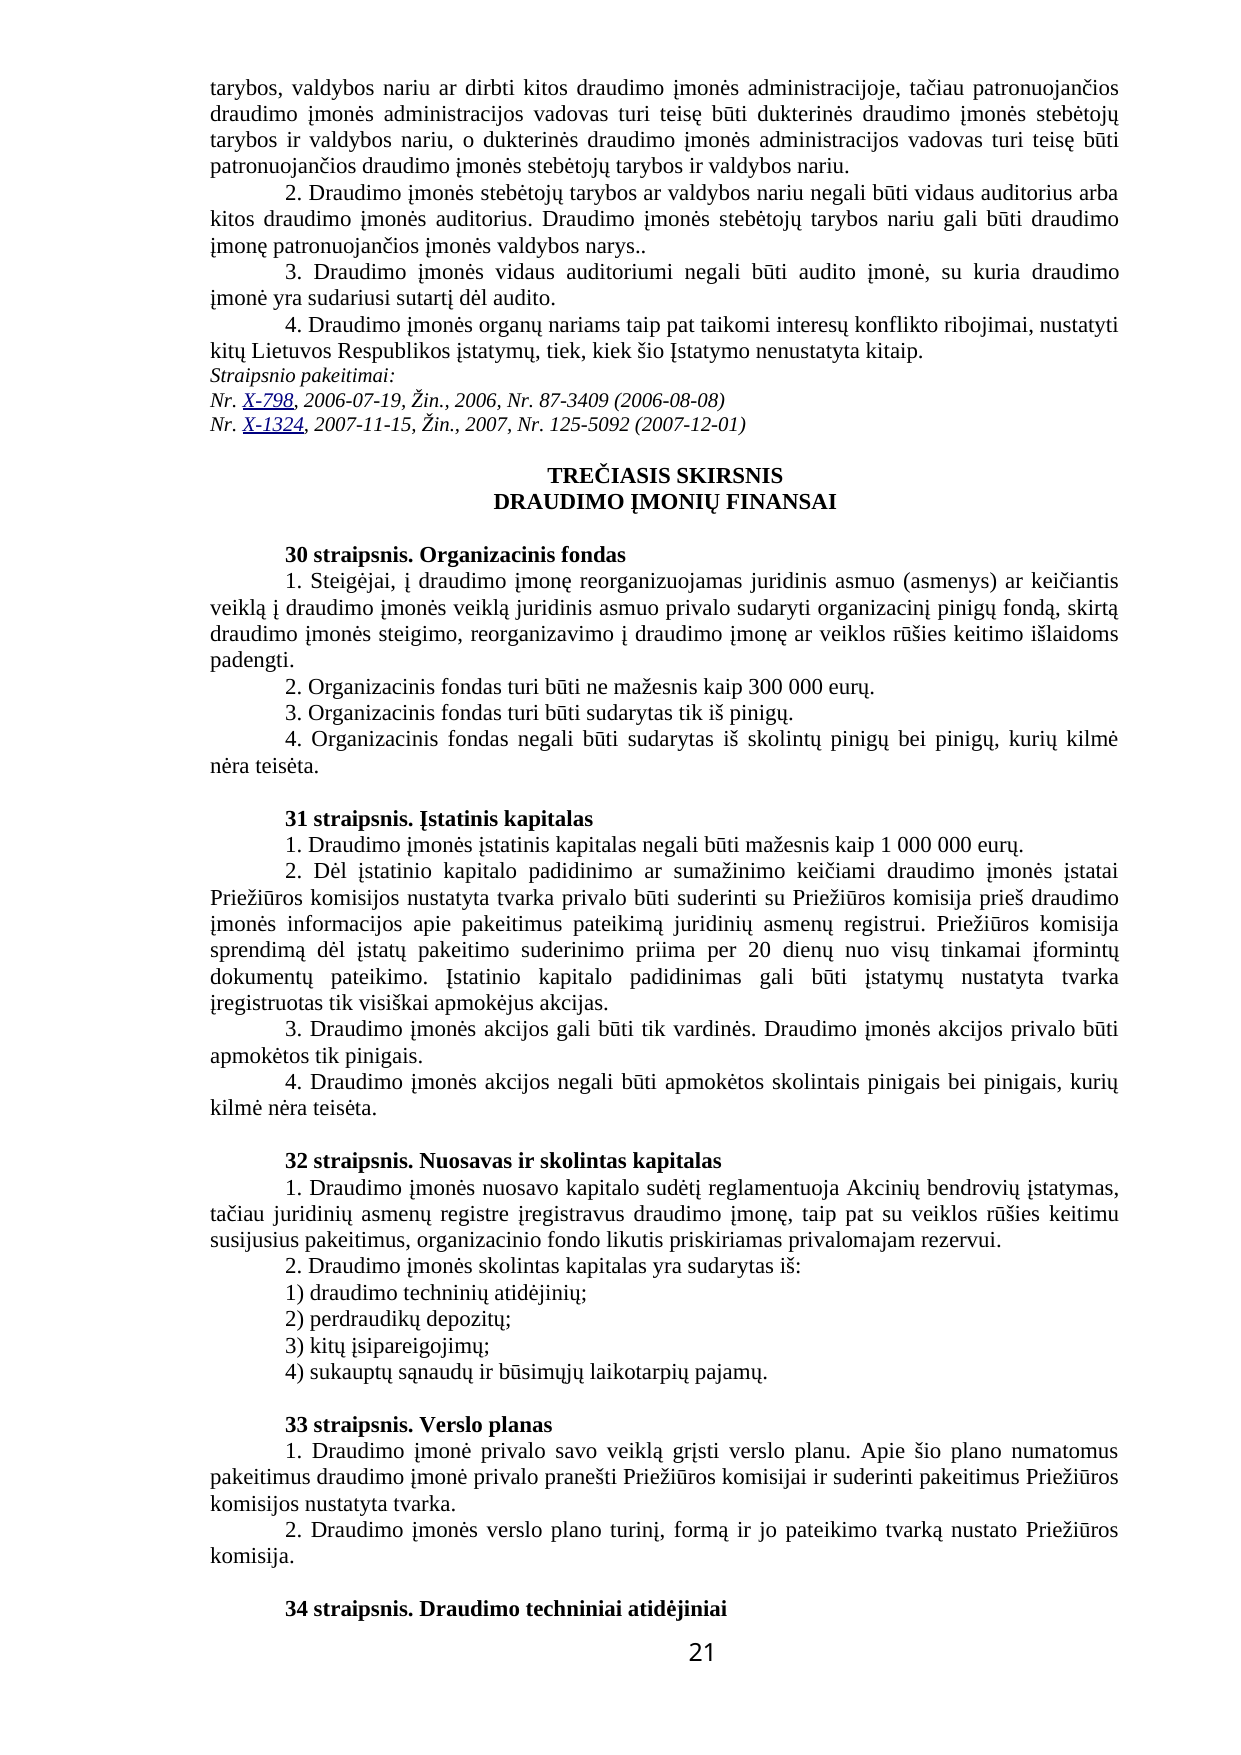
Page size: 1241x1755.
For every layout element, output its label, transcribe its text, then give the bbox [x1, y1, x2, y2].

text 34 straipsnis. Draudimo techniniai atidėjiniai [210, 1595, 1120, 1622]
text 1. Steigėjai, į draudimo įmonę reorganizuojamas juridinis asmuo (asmenys) ar keičiantis veiklą į draudimo įmonės veiklą juridinis asmuo privalo sudaryti organizacinį pinigų fondą, skirtą draudimo įmonės steigimo, reorganizavimo į draudimo įmonę ar veiklos rūšies keitimo išlaidoms padengti. [210, 567, 1120, 673]
subtitle TREČIASIS SKIRSNIS [210, 462, 1120, 488]
text 3) kitų įsipareigojimų; [210, 1332, 1120, 1358]
subtitle 4. Draudimo įmonės organų nariams taip pat taikomi interesų konflikto ribojimai, nustatyti kitų Lietuvos Respublikos įstatymų, tiek, kiek šio Įstatymo nenustatyta kitaip. [210, 311, 1120, 363]
text Nr. X-1324, 2007-11-15, Žin., 2007, Nr. 125-5092 (2007-12-01) [210, 412, 1120, 436]
subtitle 31 straipsnis. Įstatinis kapitalas [210, 804, 1120, 831]
text Straipsnio pakeitimai: [210, 363, 1120, 387]
text 3. Draudimo įmonės akcijos gali būti tik vardinės. Draudimo įmonės akcijos privalo būti apmokėtos tik pinigais. [210, 1015, 1120, 1068]
text 2. Draudimo įmonės stebėtojų tarybos ar valdybos nariu negali būti vidaus auditorius arba kitos draudimo įmonės auditorius. Draudimo įmonės stebėtojų tarybos nariu gali būti draudimo įmonę patronuojančios įmonės valdybos narys.. [210, 179, 1120, 258]
text 33 straipsnis. Verslo planas [210, 1411, 1120, 1437]
text 2. Dėl įstatinio kapitalo padidinimo ar sumažinimo keičiami draudimo įmonės įstatai Priežiūros komisijos nustatyta tvarka privalo būti suderinti su Priežiūros komisija prieš draudimo įmonės informacijos apie pakeitimus pateikimą juridinių asmenų registrui. Priežiūros komisija sprendimą dėl įstatų pakeitimo suderinimo priima per 20 dienų nuo visų tinkamai įformintų dokumentų pateikimo. Įstatinio kapitalo padidinimas gali būti įstatymų nustatyta tvarka įregistruotas tik visiškai apmokėjus akcijas. [210, 857, 1120, 1015]
text 1. Draudimo įmonės nuosavo kapitalo sudėtį reglamentuoja Akcinių bendrovių įstatymas, tačiau juridinių asmenų registre įregistravus draudimo įmonę, taip pat su veiklos rūšies keitimu susijusius pakeitimus, organizacinio fondo likutis priskiriamas privalomajam rezervui. [210, 1173, 1120, 1253]
text 2. Organizacinis fondas turi būti ne mažesnis kaip 300 000 eurų. [210, 673, 1120, 699]
text 2. Draudimo įmonės verslo plano turinį, formą ir jo pateikimo tvarką nustato Priežiūros komisija. [210, 1516, 1120, 1569]
text 4) sukauptų sąnaudų ir būsimųjų laikotarpių pajamų. [210, 1358, 1120, 1384]
text 2) perdraudikų depozitų; [210, 1305, 1120, 1332]
text 4. Organizacinis fondas negali būti sudarytas iš skolintų pinigų bei pinigų, kurių kilmė nėra teisėta. [210, 726, 1120, 778]
text Nr. X-798, 2006-07-19, Žin., 2006, Nr. 87-3409 (2006-08-08) [210, 387, 1120, 412]
text 1) draudimo techninių atidėjinių; [210, 1279, 1120, 1305]
subtitle DRAUDIMO ĮMONIŲ FINANSAI [210, 488, 1120, 515]
text 4. Draudimo įmonės akcijos negali būti apmokėtos skolintais pinigais bei pinigais, kurių kilmė nėra teisėta. [210, 1068, 1120, 1121]
text 1. Draudimo įmonės įstatinis kapitalas negali būti mažesnis kaip 1 000 000 eurų. [210, 831, 1120, 857]
text 1. Draudimo įmonė privalo savo veiklą grįsti verslo planu. Apie šio plano numatomus pakeitimus draudimo įmonė privalo pranešti Priežiūros komisijai ir suderinti pakeitimus Priežiūros komisijos nustatyta tvarka. [210, 1437, 1120, 1516]
subtitle 32 straipsnis. Nuosavas ir skolintas kapitalas [210, 1147, 1120, 1173]
text 30 straipsnis. Organizacinis fondas [210, 541, 1120, 567]
text 3. Organizacinis fondas turi būti sudarytas tik iš pinigų. [210, 699, 1120, 726]
text tarybos, valdybos nariu ar dirbti kitos draudimo įmonės administracijoje, tačiau patronuojančios draudimo įmonės administracijos vadovas turi teisę būti dukterinės draudimo įmonės stebėtojų tarybos ir valdybos nariu, o dukterinės draudimo įmonės administracijos vadovas turi teisę būti patronuojančios draudimo įmonės stebėtojų tarybos ir valdybos nariu. [210, 73, 1120, 179]
text 3. Draudimo įmonės vidaus auditoriumi negali būti audito įmonė, su kuria draudimo įmonė yra sudariusi sutartį dėl audito. [210, 258, 1120, 311]
text 2. Draudimo įmonės skolintas kapitalas yra sudarytas iš: [210, 1253, 1120, 1279]
